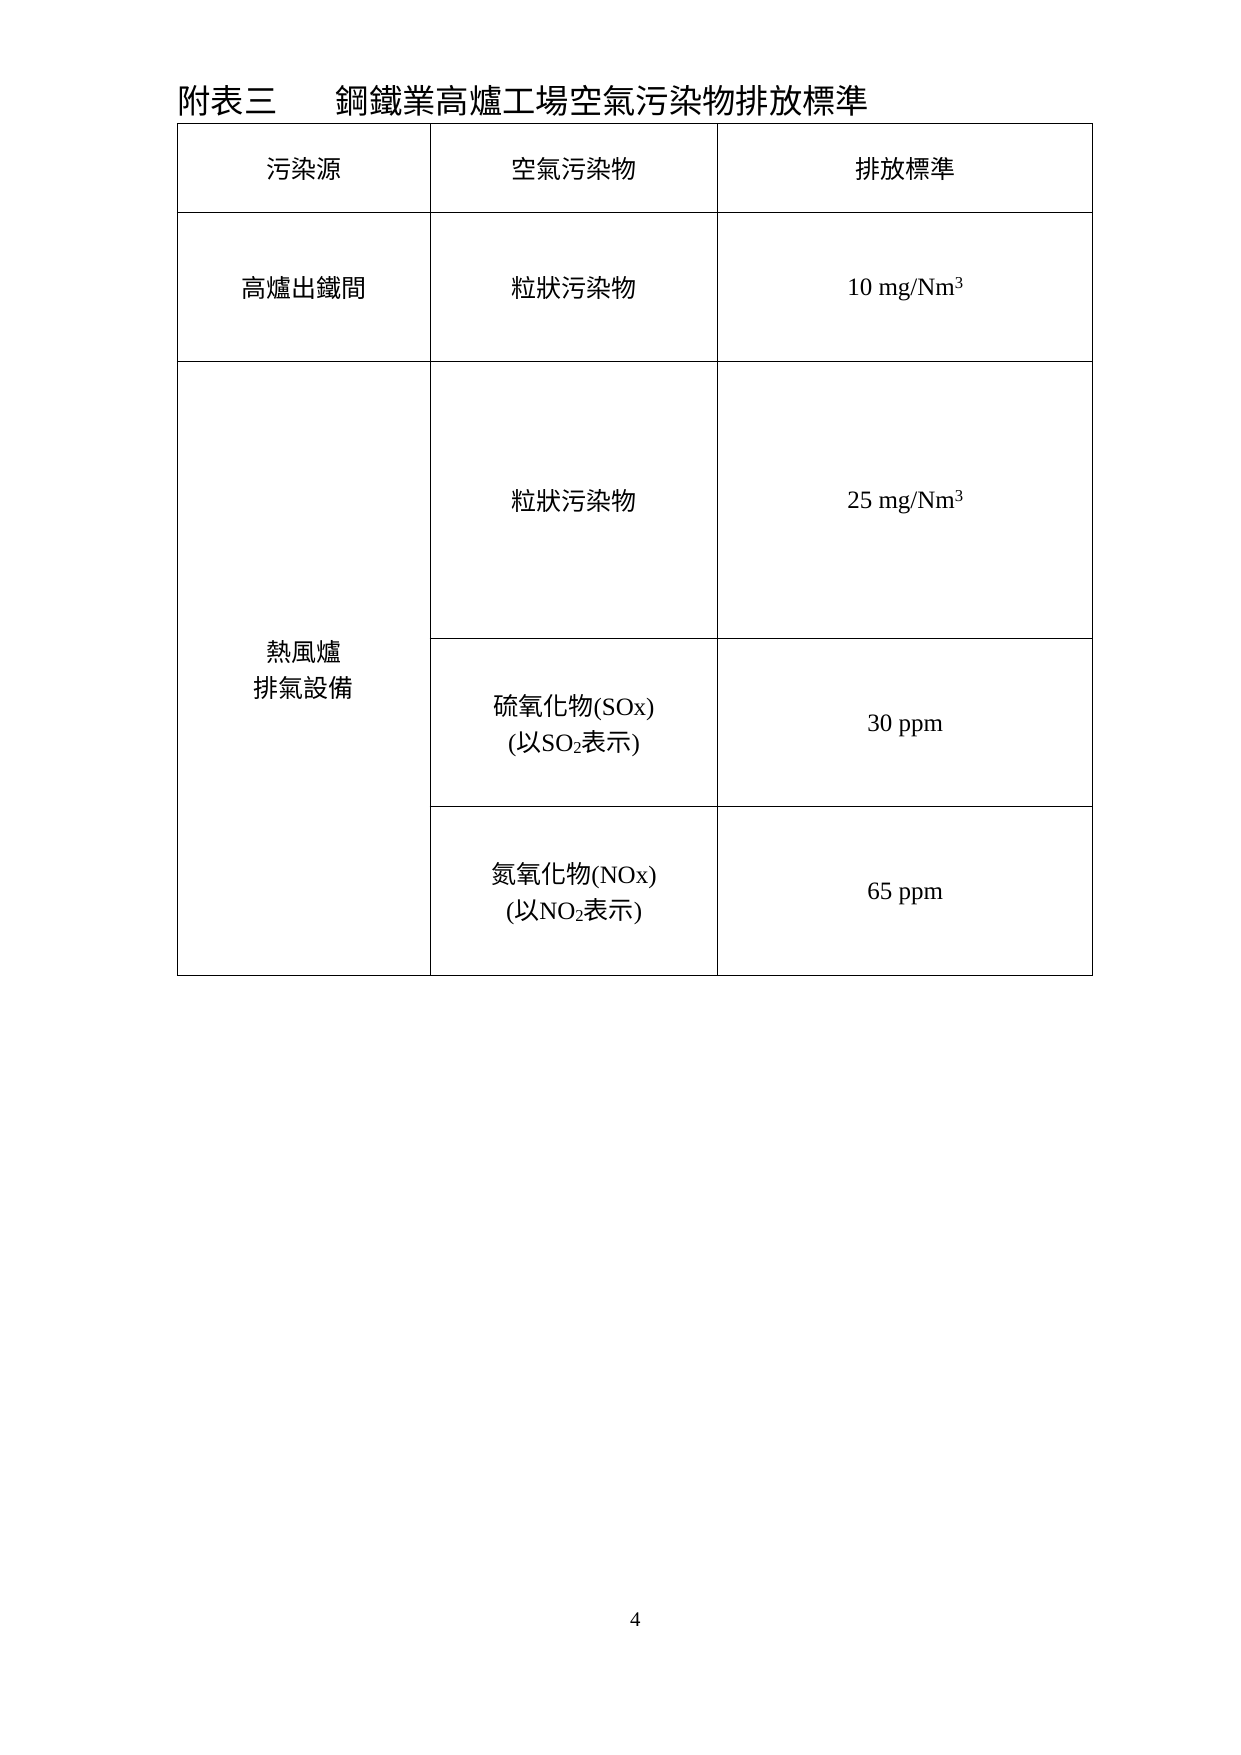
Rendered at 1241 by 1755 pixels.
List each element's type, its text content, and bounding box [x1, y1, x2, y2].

table_header 空氣污染物 [431, 124, 717, 212]
table_header 污染源 [178, 124, 430, 212]
table_cell 高爐出鐵間 [178, 213, 430, 361]
table_cell 65 ppm [718, 807, 1092, 974]
table_cell 熱風爐 排氣設備 [178, 362, 430, 974]
title 附表三 鋼鐵業高爐工場空氣污染物排放標準 [177, 75, 1093, 123]
table_cell 10 mg/Nm3 [718, 213, 1092, 361]
table_header 排放標準 [718, 124, 1092, 212]
table_cell 粒狀污染物 [431, 213, 717, 361]
table_cell 粒狀污染物 [431, 362, 717, 638]
table_cell 氮氧化物(NOx) (以NO2表示) [431, 807, 717, 974]
table_cell 25 mg/Nm3 [718, 362, 1092, 638]
table_cell 30 ppm [718, 639, 1092, 806]
table_cell 硫氧化物(SOx) (以SO2表示) [431, 639, 717, 806]
